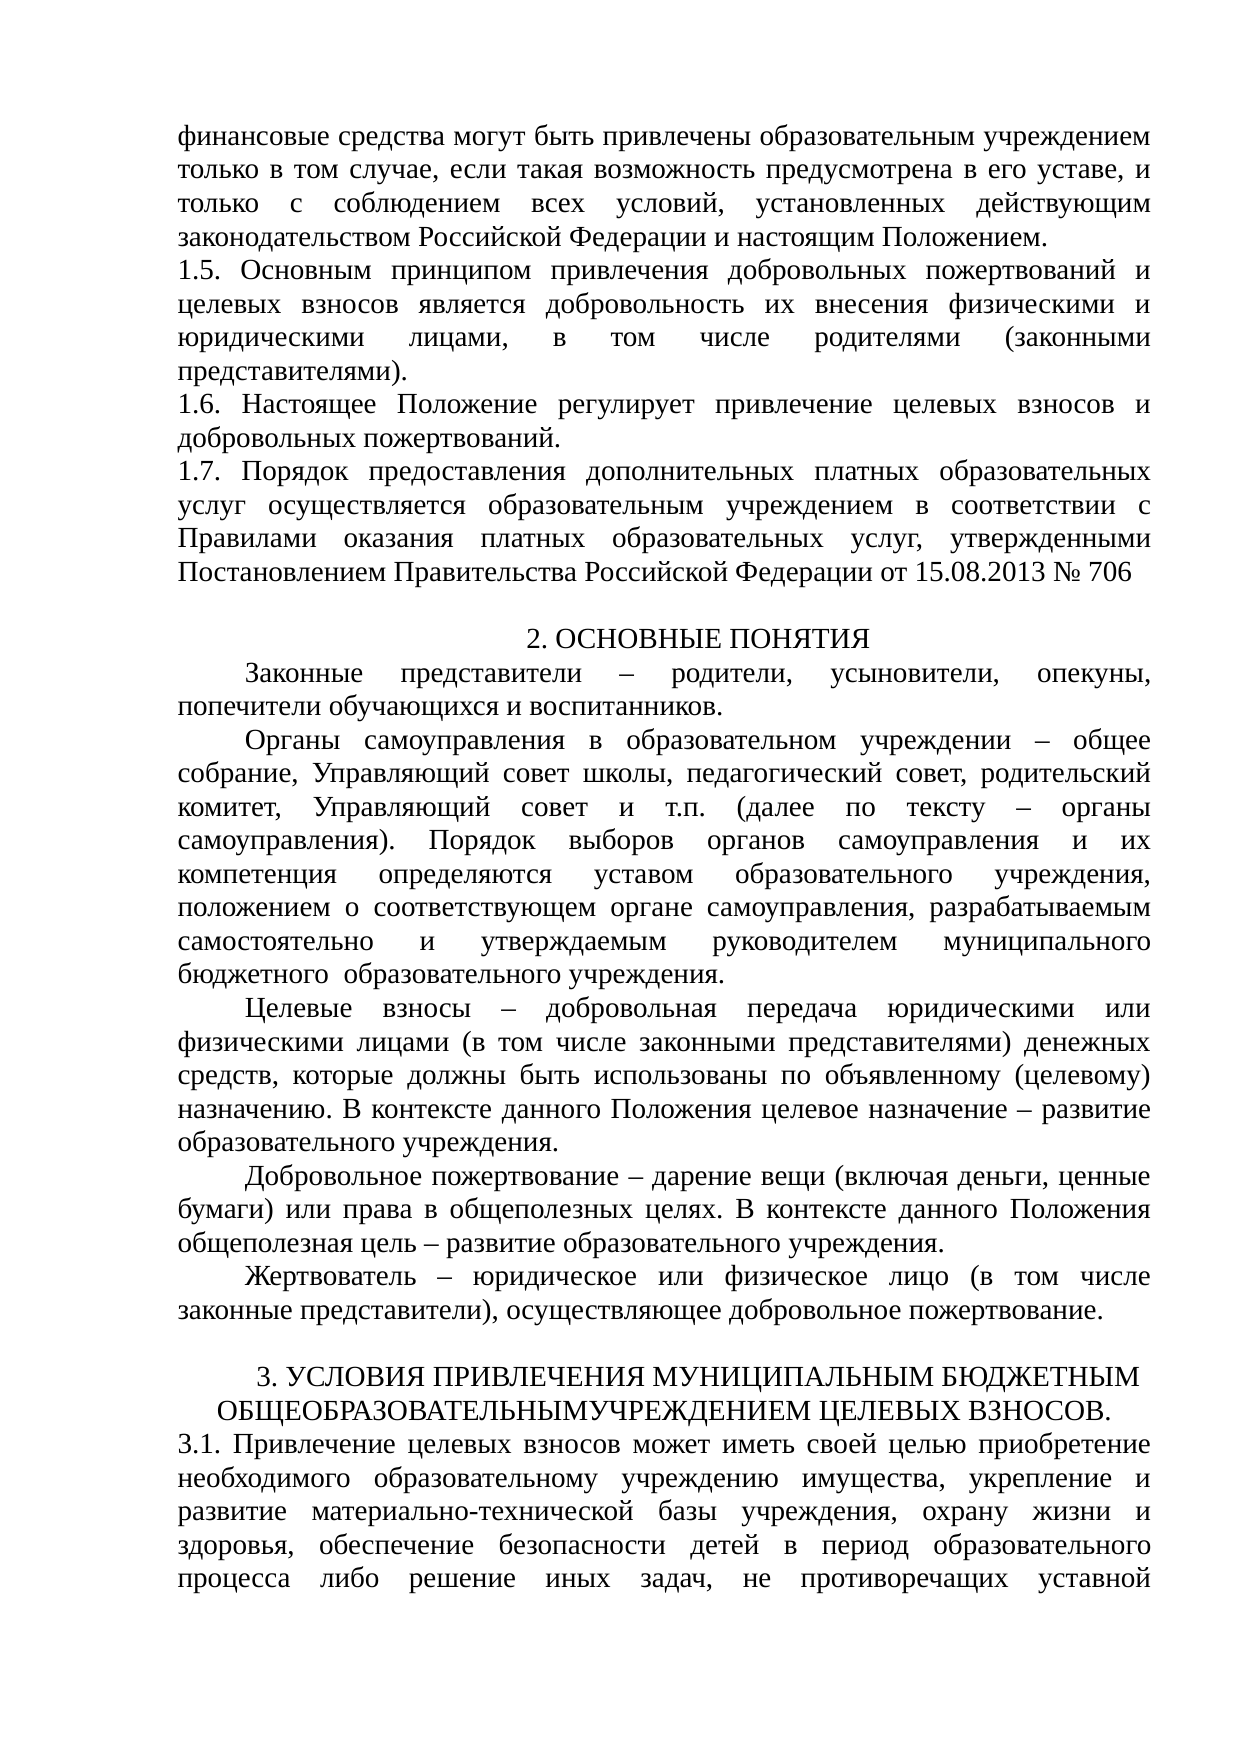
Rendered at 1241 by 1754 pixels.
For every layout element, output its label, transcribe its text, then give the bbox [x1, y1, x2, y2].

text Добровольное пожертвование – дарение вещи (включая деньги, ценные бумаги) или права в общеполезных целях. В контексте данного Положения общеполезная цель – развитие образовательного учреждения. [177, 1158, 1152, 1258]
text Органы самоуправления в образовательном учреждении – общее собрание, Управляющий совет школы, педагогический совет, родительский комитет, Управляющий совет и т.п. (далее по тексту – органы самоуправления). Порядок выборов органов самоуправления и их компетенция определяются уставом образовательного учреждения, положением о соответствующем органе самоуправления, разрабатываемым самостоятельно и утверждаемым руководителем муниципального бюджетного образовательного учреждения. [177, 722, 1152, 990]
text 3. Условия привлечения муниципальным бюджетным общеобразовательнымучреждением целевых взносов. [177, 1359, 1152, 1426]
text финансовые средства могут быть привлечены образовательным учреждением только в том случае, если такая возможность предусмотрена в его уставе, и только с соблюдением всех условий, установленных действующим законодательством Российской Федерации и настоящим Положением. [177, 118, 1152, 252]
text 1.7. Порядок предоставления дополнительных платных образовательных услуг осуществляется образовательным учреждением в соответствии с Правилами оказания платных образовательных услуг, утвержденными Постановлением Правительства Российской Федерации от 15.08.2013 № 706 [177, 453, 1152, 588]
text 1.6. Настоящее Положение регулирует привлечение целевых взносов и добровольных пожертвований. [177, 386, 1152, 453]
text 3.1. Привлечение целевых взносов может иметь своей целью приобретение необходимого образовательному учреждению имущества, укрепление и развитие материально-технической базы учреждения, охрану жизни и здоровья, обеспечение безопасности детей в период образовательного процесса либо решение иных задач, не противоречащих уставной [177, 1426, 1152, 1594]
text Законные представители – родители, усыновители, опекуны, попечители обучающихся и воспитанников. [177, 655, 1152, 722]
text 1.5. Основным принципом привлечения добровольных пожертвований и целевых взносов является добровольность их внесения физическими и юридическими лицами, в том числе родителями (законными представителями). [177, 252, 1152, 386]
text Целевые взносы – добровольная передача юридическими или физическими лицами (в том числе законными представителями) денежных средств, которые должны быть использованы по объявленному (целевому) назначению. В контексте данного Положения целевое назначение – развитие образовательного учреждения. [177, 990, 1152, 1158]
text 2. Основные понятия [177, 621, 1152, 655]
text Жертвователь – юридическое или физическое лицо (в том числе законные представители), осуществляющее добровольное пожертвование. [177, 1258, 1152, 1326]
